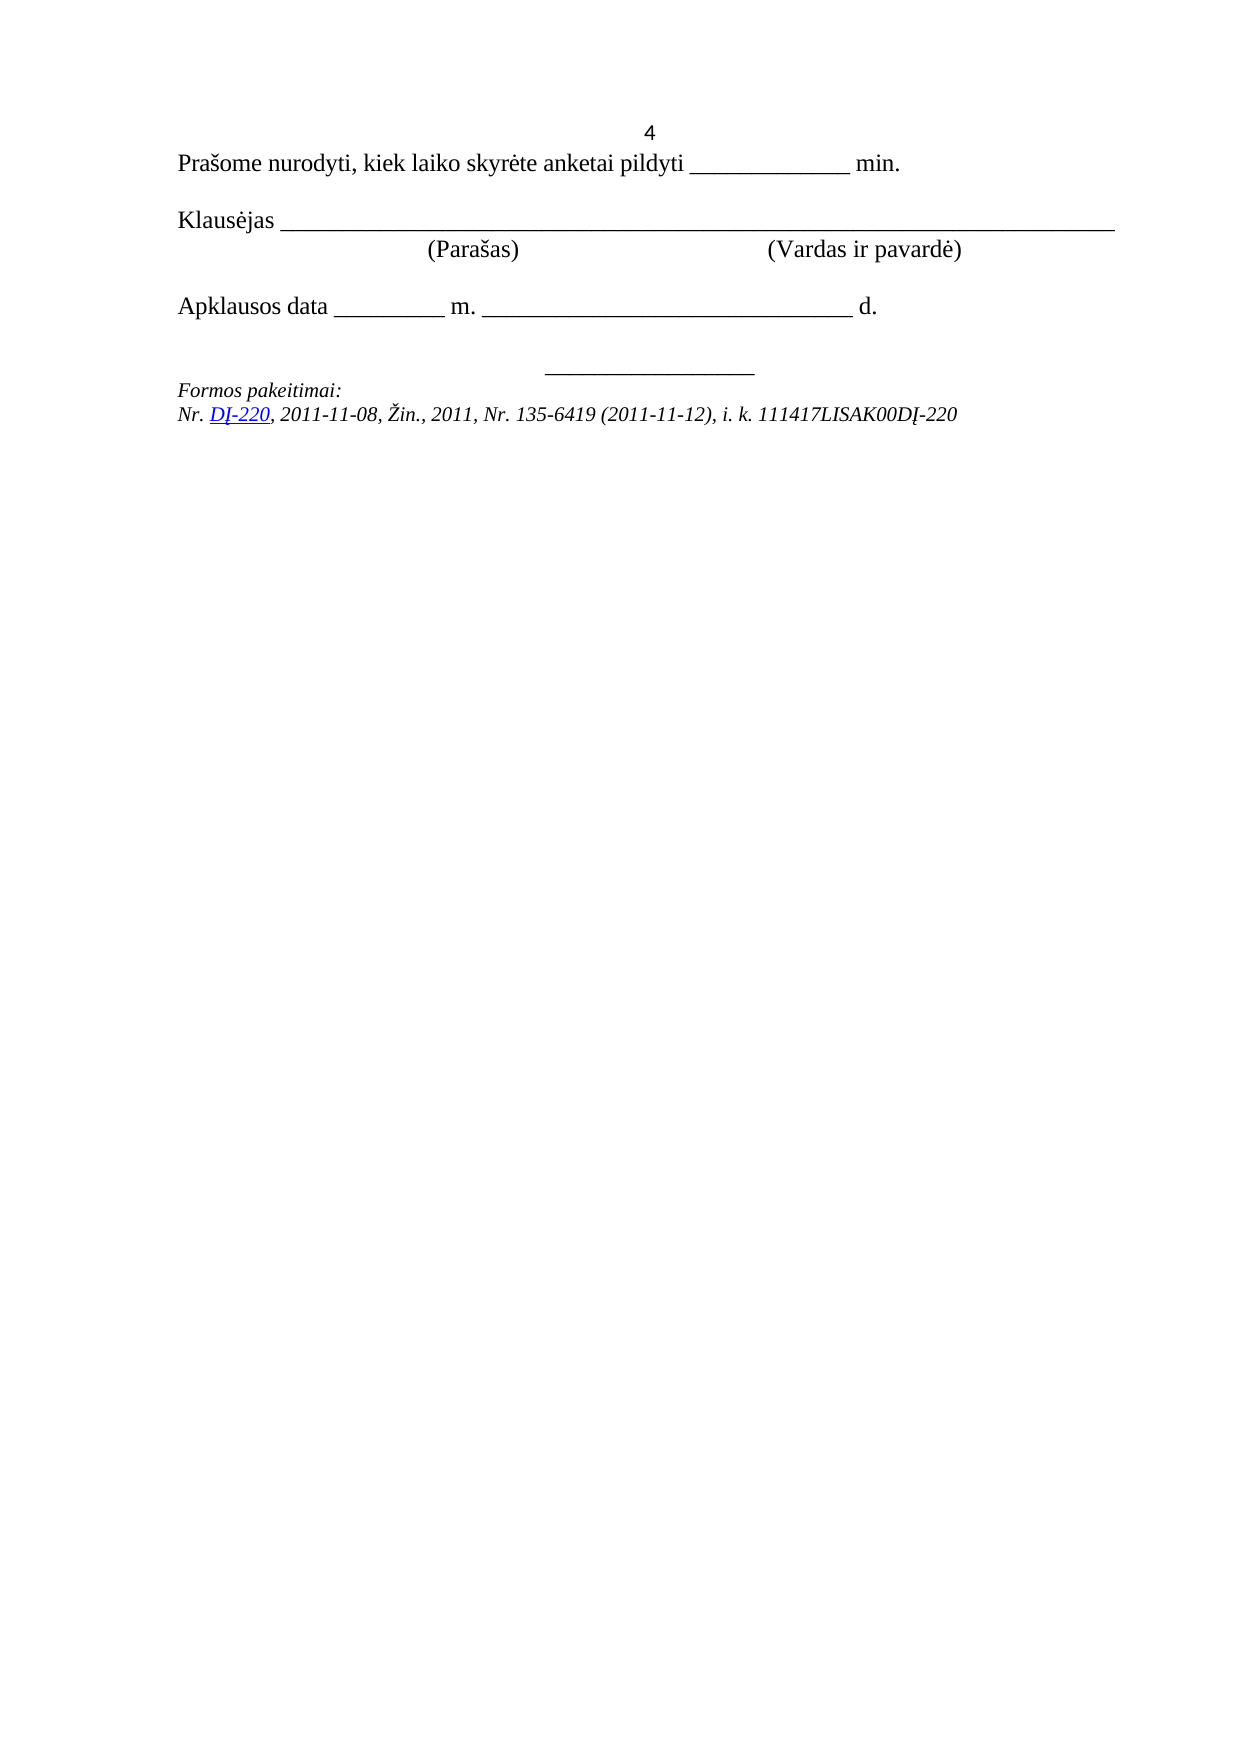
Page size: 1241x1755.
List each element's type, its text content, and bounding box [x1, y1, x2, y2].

text Nr. DĮ-220, 2011-11-08, Žin., 2011, Nr. 135-6419 (2011-11-12), i. k. 111417LISAK00DĮ-220 [177, 402, 1122, 426]
text Klausėjas [177, 205, 1122, 234]
text (Parašas) (Vardas ir pavardė) [427, 234, 1122, 263]
text Apklausos data _________ m. d. [177, 291, 1122, 320]
text Formos pakeitimai: [177, 378, 1122, 402]
text Prašome nurodyti, kiek laiko skyrėte anketai pildyti _____________ min. [177, 148, 1122, 176]
text _________________ [177, 349, 1122, 378]
